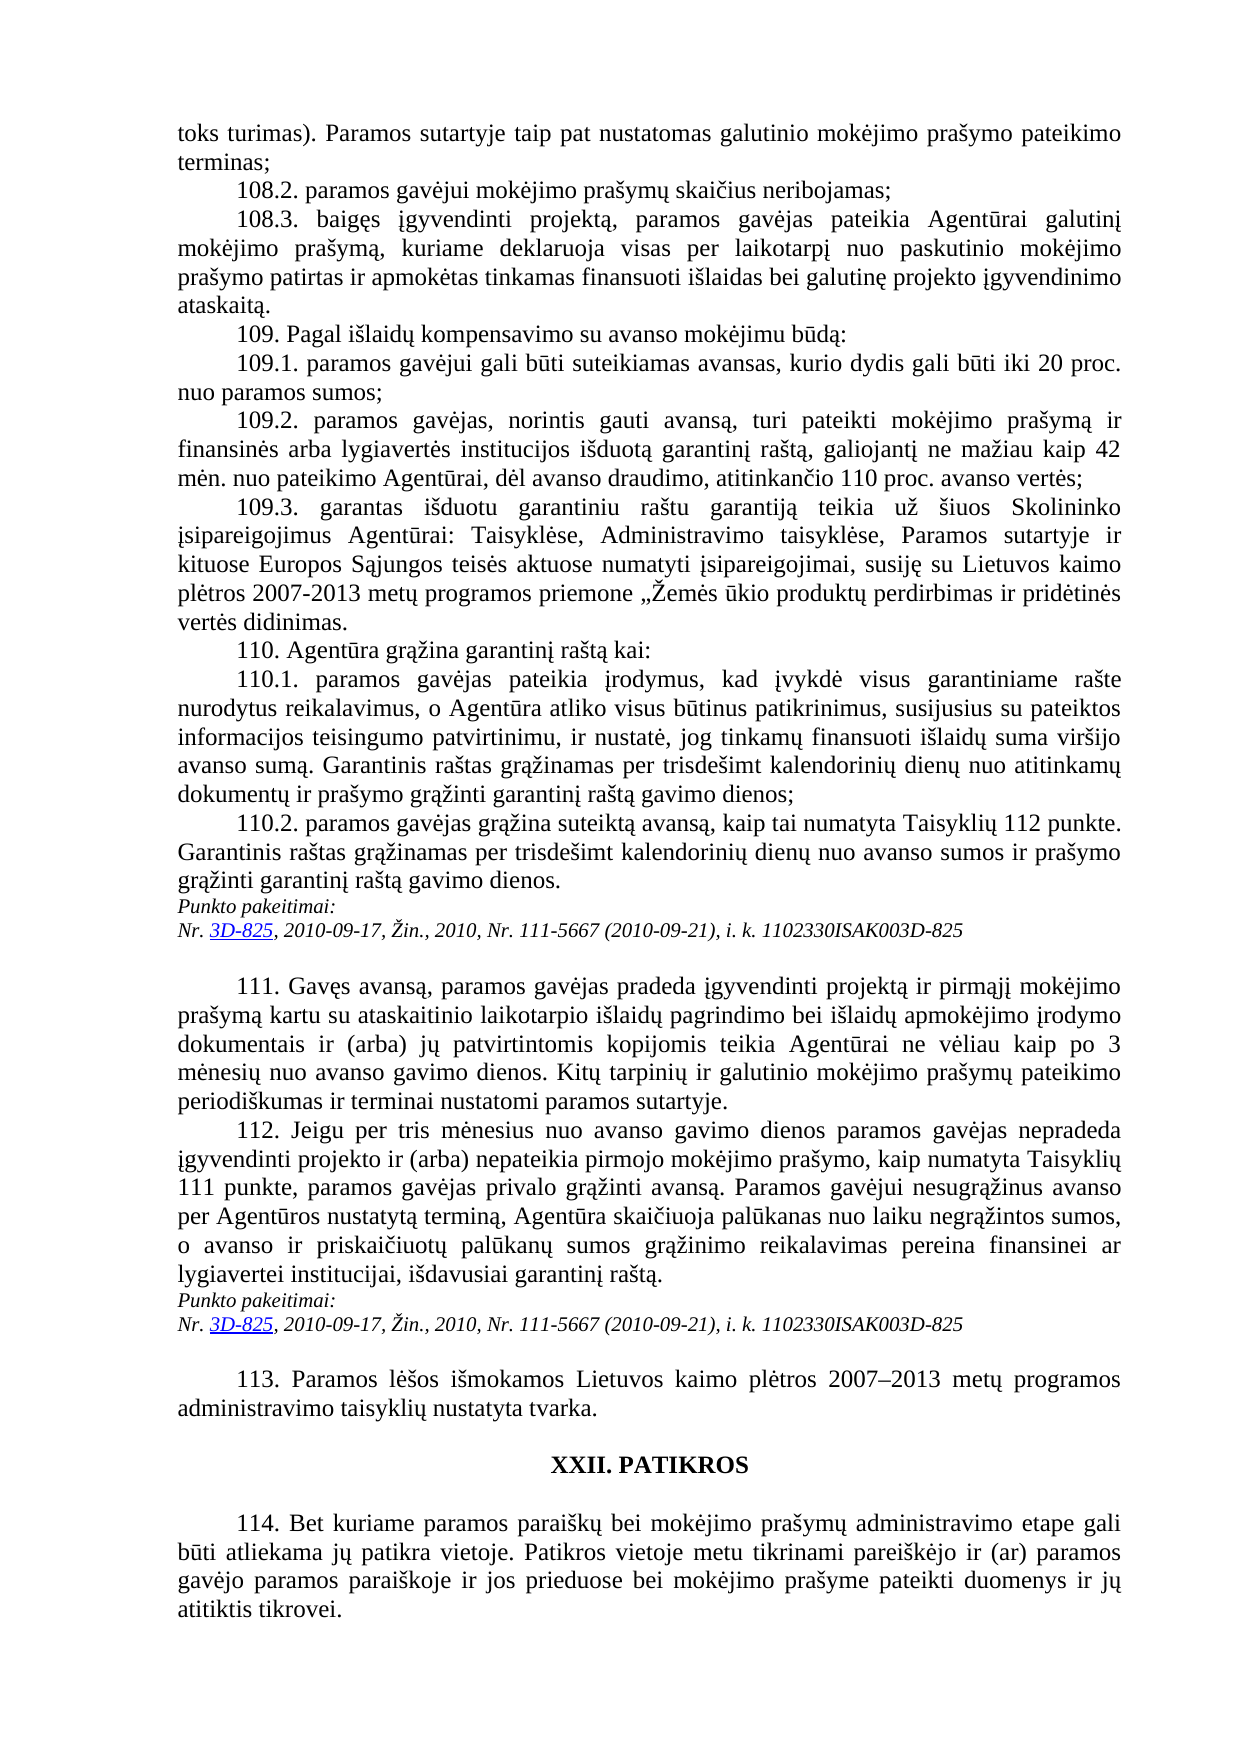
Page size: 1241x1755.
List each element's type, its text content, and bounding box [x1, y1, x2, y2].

text Punkto pakeitimai: [177, 1287, 1122, 1312]
text XXII. PATIKROS [177, 1451, 1122, 1479]
text 108.2. paramos gavėjui mokėjimo prašymų skaičius neribojamas; [177, 176, 1122, 204]
text 112. Jeigu per tris mėnesius nuo avanso gavimo dienos paramos gavėjas nepradeda įgyvendinti projekto ir (arba) nepateikia pirmojo mokėjimo prašymo, kaip numatyta Taisyklių 111 punkte, paramos gavėjas privalo grąžinti avansą. Paramos gavėjui nesugrąžinus avanso per Agentūros nustatytą terminą, Agentūra skaičiuoja palūkanas nuo laiku negrąžintos sumos, o avanso ir priskaičiuotų palūkanų sumos grąžinimo reikalavimas pereina finansinei ar lygiavertei institucijai, išdavusiai garantinį raštą. [177, 1115, 1122, 1287]
text 109. Pagal išlaidų kompensavimo su avanso mokėjimu būdą: [177, 319, 1122, 348]
text 113. Paramos lėšos išmokamos Lietuvos kaimo plėtros 2007–2013 metų programos administravimo taisyklių nustatyta tvarka. [177, 1364, 1122, 1422]
text 110.2. paramos gavėjas grąžina suteiktą avansą, kaip tai numatyta Taisyklių 112 punkte. Garantinis raštas grąžinamas per trisdešimt kalendorinių dienų nuo avanso sumos ir prašymo grąžinti garantinį raštą gavimo dienos. [177, 808, 1122, 894]
text 109.2. paramos gavėjas, norintis gauti avansą, turi pateikti mokėjimo prašymą ir finansinės arba lygiavertės institucijos išduotą garantinį raštą, galiojantį ne mažiau kaip 42 mėn. nuo pateikimo Agentūrai, dėl avanso draudimo, atitinkančio 110 proc. avanso vertės; [177, 406, 1122, 492]
text 111. Gavęs avansą, paramos gavėjas pradeda įgyvendinti projektą ir pirmąjį mokėjimo prašymą kartu su ataskaitinio laikotarpio išlaidų pagrindimo bei išlaidų apmokėjimo įrodymo dokumentais ir (arba) jų patvirtintomis kopijomis teikia Agentūrai ne vėliau kaip po 3 mėnesių nuo avanso gavimo dienos. Kitų tarpinių ir galutinio mokėjimo prašymų pateikimo periodiškumas ir terminai nustatomi paramos sutartyje. [177, 971, 1122, 1115]
text 109.3. garantas išduotu garantiniu raštu garantiją teikia už šiuos Skolininko įsipareigojimus Agentūrai: Taisyklėse, Administravimo taisyklėse, Paramos sutartyje ir kituose Europos Sąjungos teisės aktuose numatyti įsipareigojimai, susiję su Lietuvos kaimo plėtros 2007-2013 metų programos priemone „Žemės ūkio produktų perdirbimas ir pridėtinės vertės didinimas. [177, 492, 1122, 636]
text 110.1. paramos gavėjas pateikia įrodymus, kad įvykdė visus garantiniame rašte nurodytus reikalavimus, o Agentūra atliko visus būtinus patikrinimus, susijusius su pateiktos informacijos teisingumo patvirtinimu, ir nustatė, jog tinkamų finansuoti išlaidų suma viršijo avanso sumą. Garantinis raštas grąžinamas per trisdešimt kalendorinių dienų nuo atitinkamų dokumentų ir prašymo grąžinti garantinį raštą gavimo dienos; [177, 664, 1122, 808]
text 109.1. paramos gavėjui gali būti suteikiamas avansas, kurio dydis gali būti iki 20 proc. nuo paramos sumos; [177, 348, 1122, 406]
text toks turimas). Paramos sutartyje taip pat nustatomas galutinio mokėjimo prašymo pateikimo terminas; [177, 118, 1122, 176]
text 108.3. baigęs įgyvendinti projektą, paramos gavėjas pateikia Agentūrai galutinį mokėjimo prašymą, kuriame deklaruoja visas per laikotarpį nuo paskutinio mokėjimo prašymo patirtas ir apmokėtas tinkamas finansuoti išlaidas bei galutinę projekto įgyvendinimo ataskaitą. [177, 204, 1122, 319]
text Nr. 3D-825, 2010-09-17, Žin., 2010, Nr. 111-5667 (2010-09-21), i. k. 1102330ISAK003D-825 [177, 1312, 1122, 1336]
text Punkto pakeitimai: [177, 894, 1122, 918]
text 114. Bet kuriame paramos paraiškų bei mokėjimo prašymų administravimo etape gali būti atliekama jų patikra vietoje. Patikros vietoje metu tikrinami pareiškėjo ir (ar) paramos gavėjo paramos paraiškoje ir jos prieduose bei mokėjimo prašyme pateikti duomenys ir jų atitiktis tikrovei. [177, 1508, 1122, 1623]
text Nr. 3D-825, 2010-09-17, Žin., 2010, Nr. 111-5667 (2010-09-21), i. k. 1102330ISAK003D-825 [177, 918, 1122, 942]
text 110. Agentūra grąžina garantinį raštą kai: [177, 636, 1122, 664]
